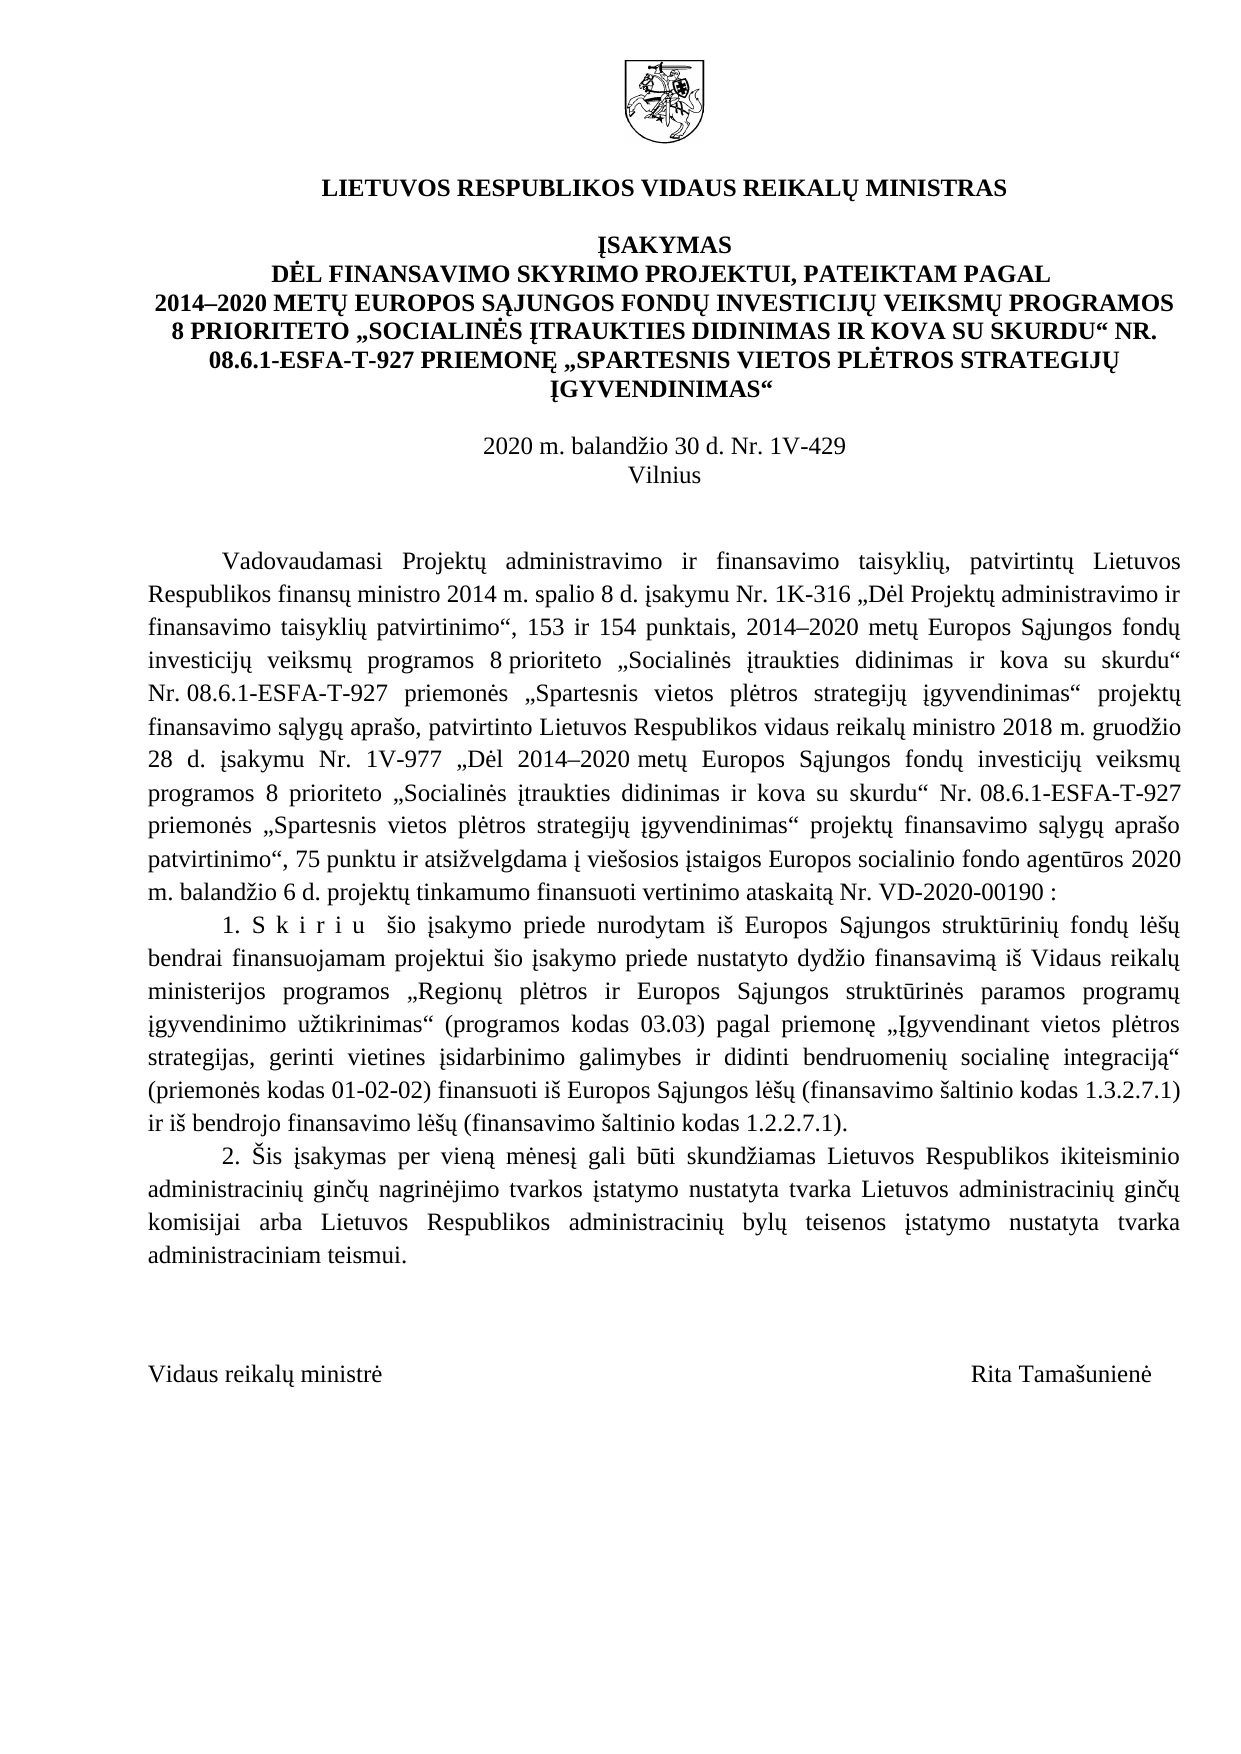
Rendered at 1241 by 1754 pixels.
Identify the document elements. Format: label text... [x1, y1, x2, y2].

text 1. Skiriu šio įsakymo priede nurodytam iš Europos Sąjungos struktūrinių fondų lėšų bendrai finansuojamam projektui šio įsakymo priede nustatyto dydžio finansavimą iš Vidaus reikalų ministerijos programos „Regionų plėtros ir Europos Sąjungos struktūrinės paramos programų įgyvendinimo užtikrinimas“ (programos kodas 03.03) pagal priemonę „Įgyvendinant vietos plėtros strategijas, gerinti vietines įsidarbinimo galimybes ir didinti bendruomenių socialinę integraciją“ (priemonės kodas 01-02-02) finansuoti iš Europos Sąjungos lėšų (finansavimo šaltinio kodas 1.3.2.7.1) ir iš bendrojo finansavimo lėšų (finansavimo šaltinio kodas 1.2.2.7.1). [148, 910, 1181, 1137]
text 2. Šis įsakymas per vieną mėnesį gali būti skundžiamas Lietuvos Respublikos ikiteisminio administracinių ginčų nagrinėjimo tvarkos įstatymo nustatyta tvarka Lietuvos administracinių ginčų komisijai arba Lietuvos Respublikos administracinių bylų teisenos įstatymo nustatyta tvarka administraciniam teismui. [148, 1141, 1181, 1269]
text DĖL FINANSAVIMO SKYRIMO PROJEKTUI, PATEIKTAM PAGAL 2014–2020 METŲ EUROPOS SĄJUNGOS FONDŲ INVESTICIJŲ VEIKSMŲ PROGRAMOS 8 PRIORITETO „SOCIALINĖS ĮTRAUKTIES DIDINIMAS IR KOVA SU SKURDU“ NR. 08.6.1-ESFA-T-927 PRIEMONĘ „SPARTESNIS VIETOS PLĖTROS STRATEGIJŲ ĮGYVENDINIMAS“ [148, 259, 1181, 403]
text Vilnius [148, 460, 1181, 489]
text Vadovaudamasi Projektų administravimo ir finansavimo taisyklių, patvirtintų Lietuvos Respublikos finansų ministro 2014 m. spalio 8 d. įsakymu Nr. 1K-316 „Dėl Projektų administravimo ir finansavimo taisyklių patvirtinimo“, 153 ir 154 punktais, 2014–2020 metų Europos Sąjungos fondų investicijų veiksmų programos 8 prioriteto „Socialinės įtraukties didinimas ir kova su skurdu“ Nr. 08.6.1-ESFA-T-927 priemonės „Spartesnis vietos plėtros strategijų įgyvendinimas“ projektų finansavimo sąlygų aprašo, patvirtinto Lietuvos Respublikos vidaus reikalų ministro 2018 m. gruodžio 28 d. įsakymu Nr. 1V-977 „Dėl 2014–2020 metų Europos Sąjungos fondų investicijų veiksmų programos 8 prioriteto „Socialinės įtraukties didinimas ir kova su skurdu“ Nr. 08.6.1-ESFA-T-927 priemonės „Spartesnis vietos plėtros strategijų įgyvendinimas“ projektų finansavimo sąlygų aprašo patvirtinimo“, 75 punktu ir atsižvelgdama į viešosios įstaigos Europos socialinio fondo agentūros 2020 m. balandžio 6 d. projektų tinkamumo finansuoti vertinimo ataskaitą Nr. VD-2020-00190 : [148, 546, 1181, 905]
text ĮSAKYMAS [148, 230, 1181, 259]
text Vidaus reikalų ministrė Rita Tamašunienė [148, 1359, 1181, 1388]
text 2020 m. balandžio 30 d. Nr. 1V-429 [148, 431, 1181, 460]
text LIETUVOS RESPUBLIKOS VIDAUS REIKALŲ MINISTRAS [148, 173, 1181, 201]
